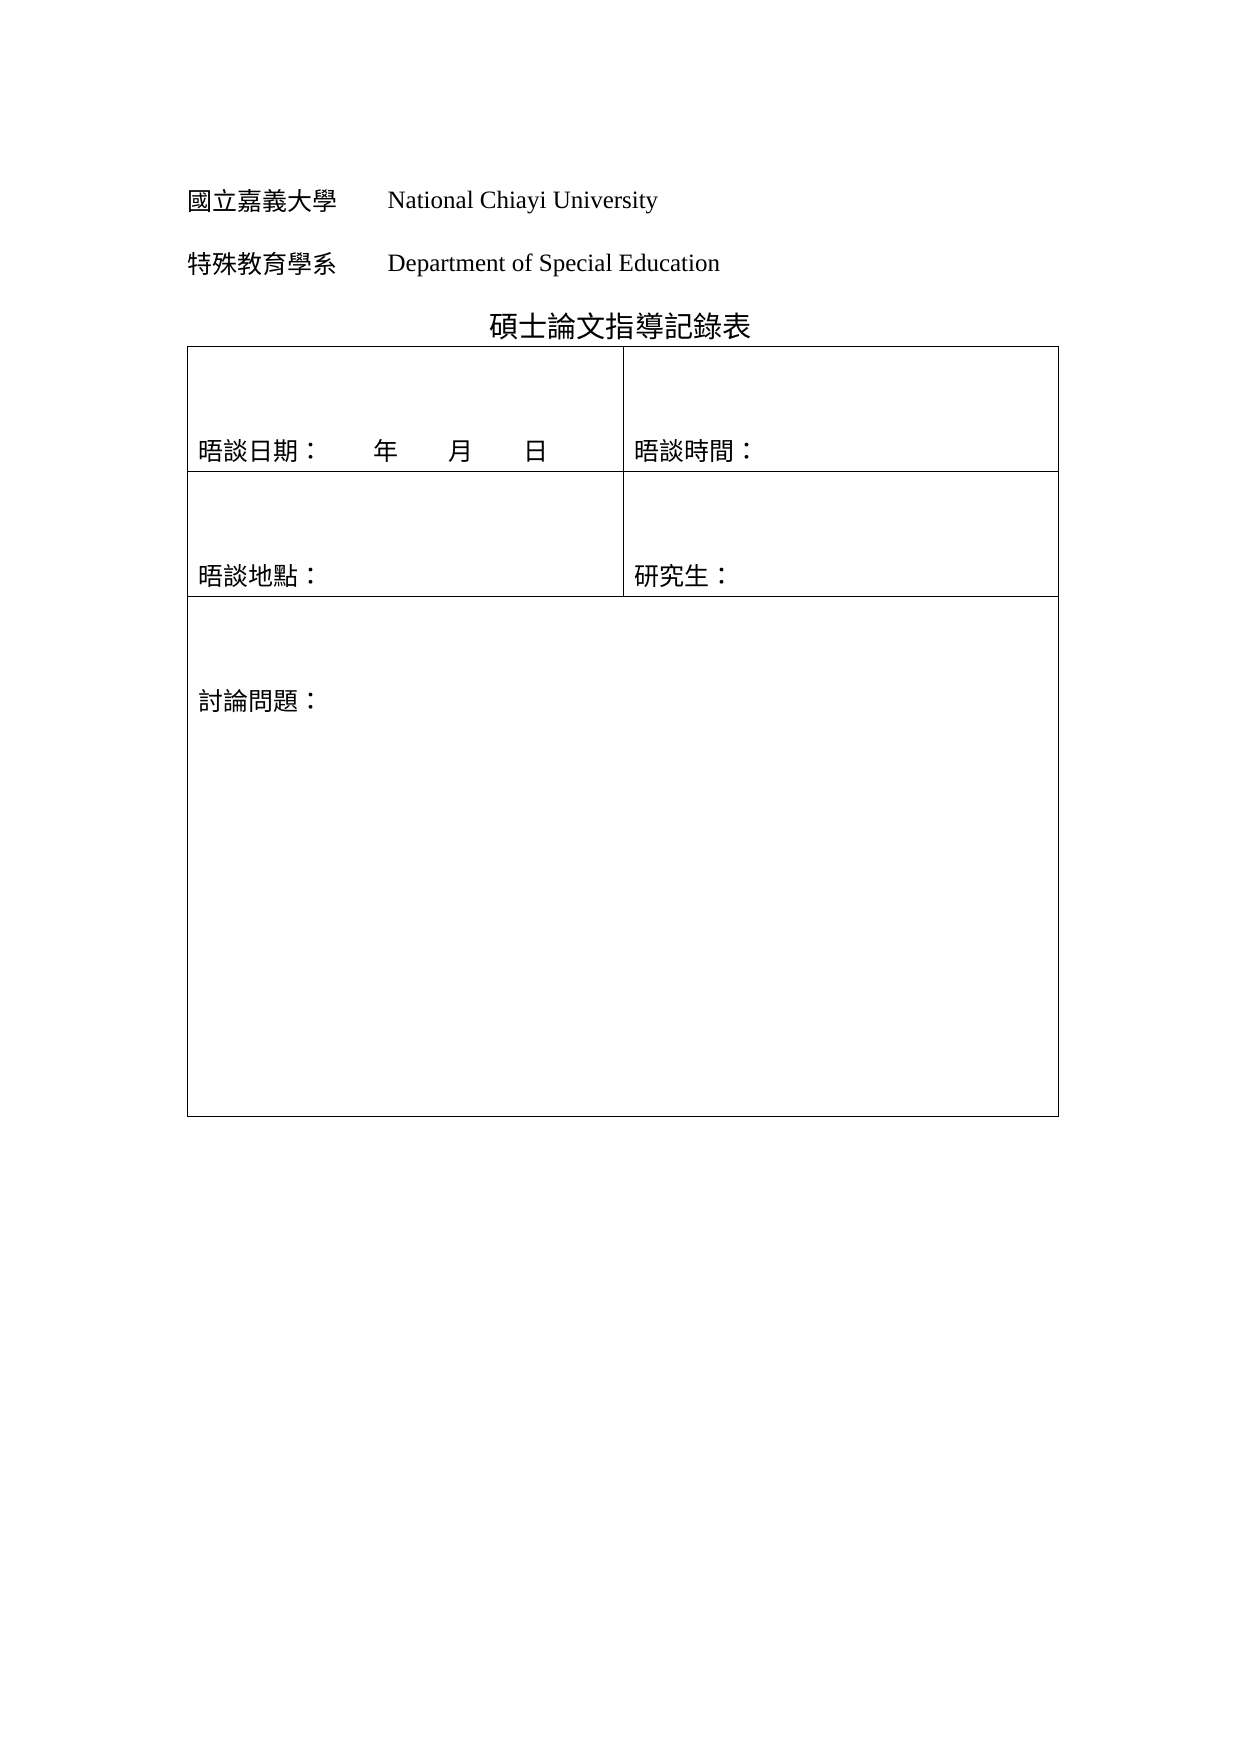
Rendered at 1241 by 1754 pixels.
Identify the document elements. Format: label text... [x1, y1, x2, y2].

text 國立嘉義大學 National Chiayi University [187, 158, 1053, 221]
table_header 晤談時間： [624, 347, 1058, 471]
table_cell 晤談地點： [188, 472, 623, 596]
table_cell 討論問題： [188, 597, 1058, 1116]
table_cell 研究生： [624, 472, 1058, 596]
text 特殊教育學系 Department of Special Education [187, 221, 1053, 283]
table_header 晤談日期： 年 月 日 [188, 347, 623, 471]
text 碩士論文指導記錄表 [187, 283, 1053, 346]
